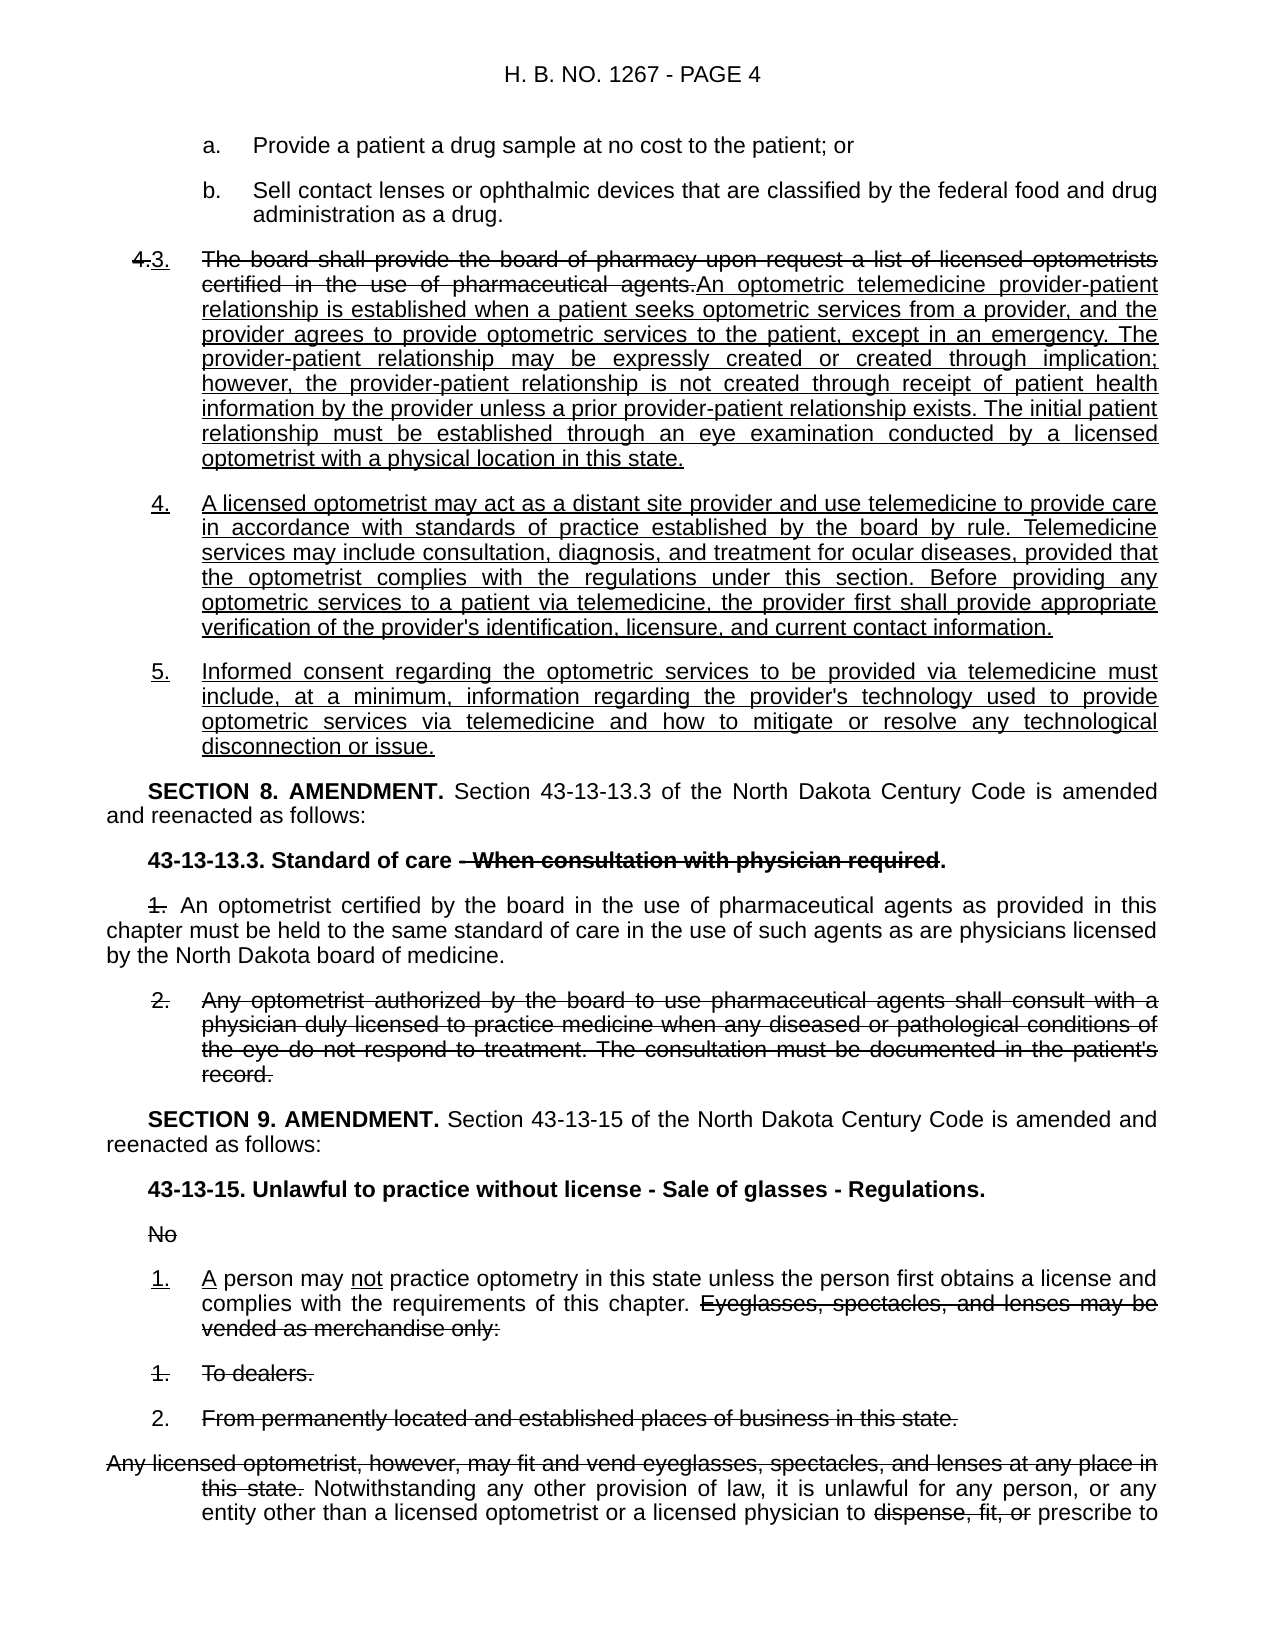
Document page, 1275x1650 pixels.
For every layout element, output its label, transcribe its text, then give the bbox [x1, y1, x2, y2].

text 5. Informed consent regarding the optometric services to be provided via telemedicine must include, at a minimum, information regarding the provider's technology used to provide optometric services via telemedicine and how to mitigate or resolve any technological disconnection or issue. [106, 660, 1158, 759]
text No [106, 1222, 1158, 1247]
text 1. A person may not practice optometry in this state unless the person first obtains a license and complies with the requirements of this chapter. Eyeglasses, spectacles, and lenses may be vended as merchandise only: [106, 1267, 1158, 1341]
text 1. To dealers. [106, 1362, 1158, 1386]
text 1. An optometrist certified by the board in the use of pharmaceutical agents as provided in this chapter must be held to the same standard of care in the use of such agents as are physicians licensed by the North Dakota board of medicine. [106, 894, 1158, 968]
text Any licensed optometrist, however, may fit and vend eyeglasses, spectacles, and lenses at any place in this state. Notwithstanding any other provision of law, it is unlawful for any person, or any entity other than a licensed optometrist or a licensed physician to dispense, fit, or prescribe to the public contact lenses, or any medical appliance having direct contact with the cornea of the eye. [106, 1451, 1158, 1464]
text 2. From permanently located and established places of business in this state. [106, 1406, 1158, 1431]
text b. Sell contact lenses or ophthalmic devices that are classified by the federal food and drug administration as a drug. [106, 178, 1158, 228]
subtitle 43‑13‑13.3. Standard of care ‑ When consultation with physician required. [106, 849, 1158, 874]
text a. Provide a patient a drug sample at no cost to the patient; or [106, 133, 1158, 158]
text 2. Any optometrist authorized by the board to use pharmaceutical agents shall consult with a physician duly licensed to practice medicine when any diseased or pathological conditions of the eye do not respond to treatment. The consultation must be documented in the patient's record. [106, 988, 1158, 1087]
text Any licensed optometrist, however, may fit and vend eyeglasses, spectacles, and lenses at any place in this state. Notwithstanding any other provision of law, it is unlawful for any person, or any entity other than a licensed optometrist or a licensed physician to dispense, fit, or prescribe to the public contact lenses, or any medical appliance having direct contact with the cornea of the eye. [106, 1465, 1158, 1526]
text SECTION 9. AMENDMENT. Section 43‑13‑15 of the North Dakota Century Code is amended and reenacted as follows: [106, 1108, 1158, 1157]
text SECTION 8. AMENDMENT. Section 43‑13‑13.3 of the North Dakota Century Code is amended and reenacted as follows: [106, 779, 1158, 829]
text 4.3. The board shall provide the board of pharmacy upon request a list of licensed optometrists certified in the use of pharmaceutical agents.An optometric telemedicine provider-patient relationship is established when a patient seeks optometric services from a provider, and the provider agrees to provide optometric services to the patient, except in an emergency. The provider-patient relationship may be expressly created or created through implication; however, the provider-patient relationship is not created through receipt of patient health information by the provider unless a prior provider-patient relationship exists. The initial patient relationship must be established through an eye examination conducted by a licensed optometrist with a physical location in this state. [106, 248, 1158, 471]
subtitle 43‑13‑15. Unlawful to practice without license ‑ Sale of glasses ‑ Regulations. [106, 1177, 1158, 1202]
text 4. A licensed optometrist may act as a distant site provider and use telemedicine to provide care in accordance with standards of practice established by the board by rule. Telemedicine services may include consultation, diagnosis, and treatment for ocular diseases, provided that the optometrist complies with the regulations under this section. Before providing any optometric services to a patient via telemedicine, the provider first shall provide appropriate verification of the provider's identification, licensure, and current contact information. [106, 491, 1158, 640]
